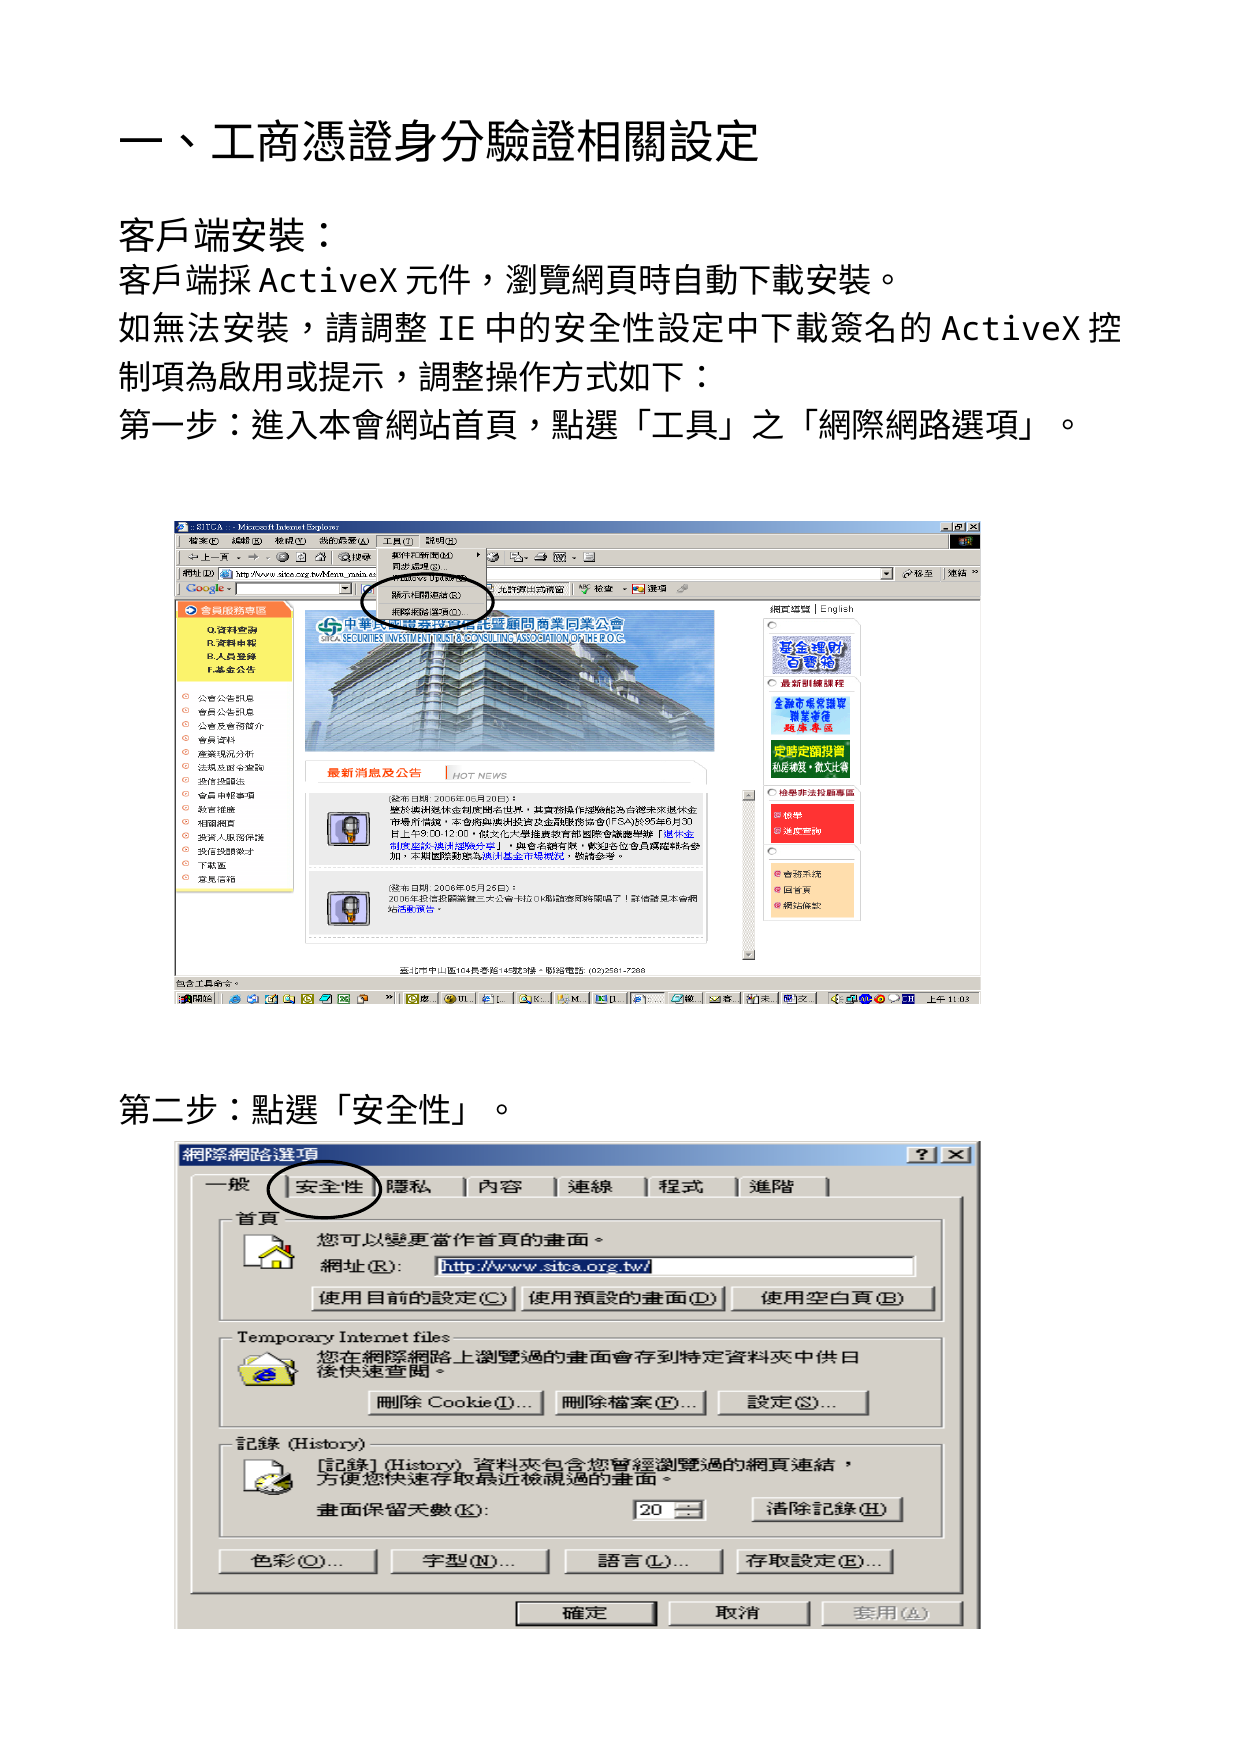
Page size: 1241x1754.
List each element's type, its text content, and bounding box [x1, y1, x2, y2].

text 客戶端採ActiveX元件，瀏覽網頁時自動下載安裝。 [118, 254, 1122, 302]
text 第一步：進入本會網站首頁，點選「工具」之「網際網路選項」。 [118, 399, 1122, 447]
text 如無法安裝，請調整IE中的安全性設定中下載簽名的ActiveX控制項為啟用或提示，調整操作方式如下： [118, 302, 1122, 399]
text 第二步：點選「安全性」。 [118, 1066, 1122, 1129]
text 客戶端安裝： [118, 191, 1122, 254]
text 一、工商憑證身分驗證相關設定 [118, 66, 1122, 191]
